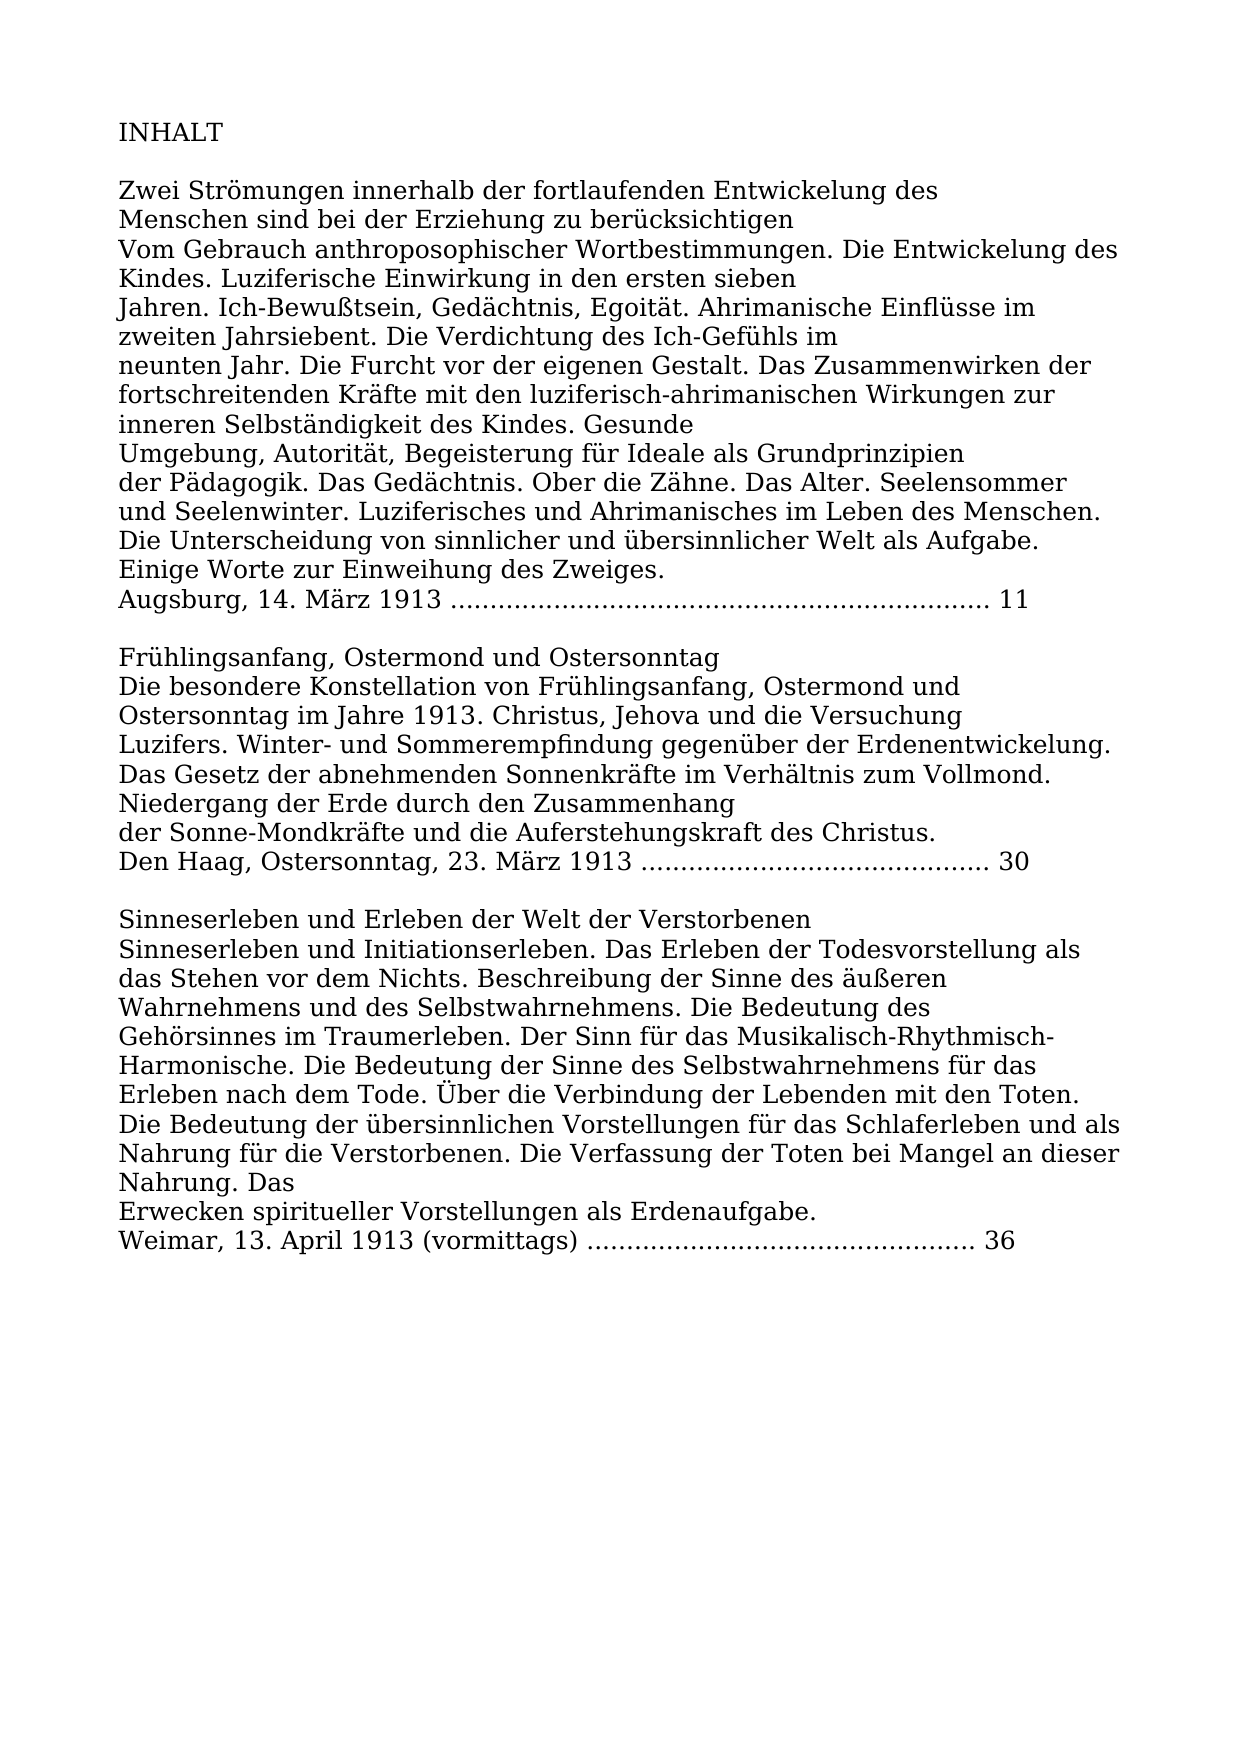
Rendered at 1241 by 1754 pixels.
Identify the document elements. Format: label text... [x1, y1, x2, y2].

text Sinneserleben und Initiationserleben. Das Erleben der Todesvorstellung als das Stehen vor dem Nichts. Beschreibung der Sinne des äußeren Wahrnehmens und des Selbstwahrnehmens. Die Bedeutung des [118, 935, 1122, 1022]
text der Pädagogik. Das Gedächtnis. Ober die Zähne. Das Alter. Seelensommer und Seelenwinter. Luziferisches und Ahrimanisches im Leben des Menschen. Die Unterscheidung von sinnlicher und übersinnlicher Welt als Aufgabe. Einige Worte zur Einweihung des Zweiges. [118, 468, 1122, 585]
text Weimar, 13. April 1913 (vormittags) ................................................. 36 [118, 1226, 1122, 1256]
text Gehörsinnes im Traumerleben. Der Sinn für das Musikalisch-Rhythmisch-Harmonische. Die Bedeutung der Sinne des Selbstwahrnehmens für das Erleben nach dem Tode. Über die Verbindung der Lebenden mit den Toten. Die Bedeutung der übersinnlichen Vorstellungen für das Schlaferleben und als Nahrung für die Verstorbenen. Die Verfassung der Toten bei Mangel an dieser Nahrung. Das [118, 1022, 1122, 1197]
text der Sonne-Mondkräfte und die Auferstehungskraft des Christus. [118, 818, 1122, 847]
text INHALT [118, 118, 1122, 147]
text Die besondere Konstellation von Frühlingsanfang, Ostermond und [118, 672, 1122, 701]
text Ostersonntag im Jahre 1913. Christus, Jehova und die Versuchung [118, 701, 1122, 731]
text neunten Jahr. Die Furcht vor der eigenen Gestalt. Das Zusammenwirken der fortschreitenden Kräfte mit den luziferisch-ahrimanischen Wirkungen zur inneren Selbständigkeit des Kindes. Gesunde [118, 351, 1122, 439]
text Augsburg, 14. März 1913 .................................................................... 11 [118, 585, 1122, 614]
text Umgebung, Autorität, Begeisterung für Ideale als Grundprinzipien [118, 439, 1122, 468]
text Sinneserleben und Erleben der Welt der Verstorbenen [118, 906, 1122, 935]
text Zwei Strömungen innerhalb der fortlaufenden Entwickelung des [118, 176, 1122, 206]
text Vom Gebrauch anthroposophischer Wortbestimmungen. Die Entwickelung des Kindes. Luziferische Einwirkung in den ersten sieben [118, 235, 1122, 293]
text Den Haag, Ostersonntag, 23. März 1913 ............................................ 30 [118, 847, 1122, 876]
text Luzifers. Winter- und Sommerempfindung gegenüber der Erdenentwickelung. Das Gesetz der abnehmenden Sonnenkräfte im Verhältnis zum Vollmond. Niedergang der Erde durch den Zusammenhang [118, 731, 1122, 818]
text Frühlingsanfang, Ostermond und Ostersonntag [118, 643, 1122, 672]
text Erwecken spiritueller Vorstellungen als Erdenaufgabe. [118, 1197, 1122, 1226]
text Jahren. Ich-Bewußtsein, Gedächtnis, Egoität. Ahrimanische Einflüsse im zweiten Jahrsiebent. Die Verdichtung des Ich-Gefühls im [118, 293, 1122, 351]
text Menschen sind bei der Erziehung zu berücksichtigen [118, 206, 1122, 235]
